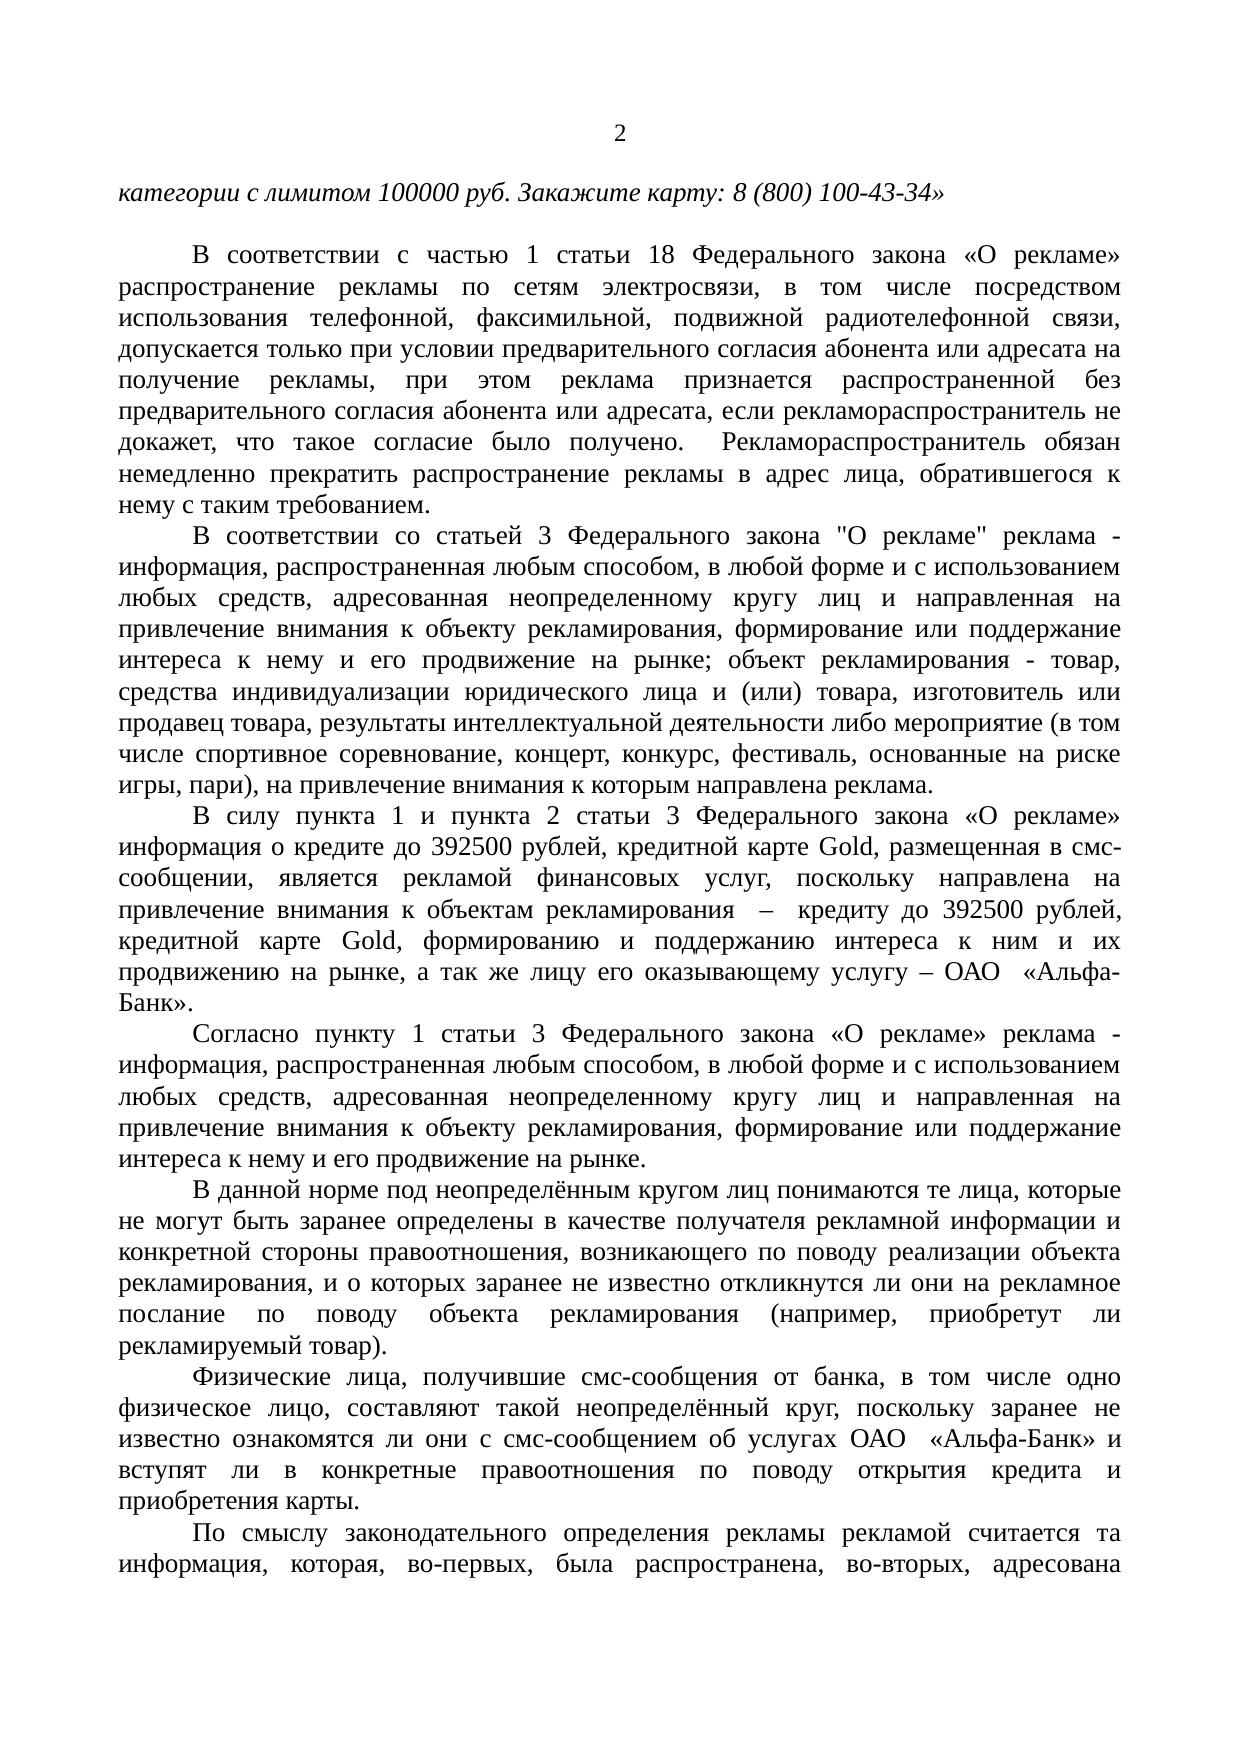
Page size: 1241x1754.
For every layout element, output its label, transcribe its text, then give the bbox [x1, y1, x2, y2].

text Физические лица, получившие смс-сообщения от банка, в том числе одно физическое лицо, составляют такой неопределённый круг, поскольку заранее не известно ознакомятся ли они с смс-сообщением об услугах ОАО «Альфа-Банк» и вступят ли в конкретные правоотношения по поводу открытия кредита и приобретения карты. [118, 1360, 1122, 1516]
text В соответствии с частью 1 статьи 18 Федерального закона «О рекламе» распространение рекламы по сетям электросвязи, в том числе посредством использования телефонной, факсимильной, подвижной радиотелефонной связи, допускается только при условии предварительного согласия абонента или адресата на получение рекламы, при этом реклама признается распространенной без предварительного согласия абонента или адресата, если рекламораспространитель не докажет, что такое согласие было получено. Рекламораспространитель обязан немедленно прекратить распространение рекламы в адрес лица, обратившегося к нему с таким требованием. [118, 239, 1122, 519]
text В соответствии со статьей 3 Федерального закона "О рекламе" реклама - информация, распространенная любым способом, в любой форме и с использованием любых средств, адресованная неопределенному кругу лиц и направленная на привлечение внимания к объекту рекламирования, формирование или поддержание интереса к нему и его продвижение на рынке; объект рекламирования - товар, средства индивидуализации юридического лица и (или) товара, изготовитель или продавец товара, результаты интеллектуальной деятельности либо мероприятие (в том числе спортивное соревнование, концерт, конкурс, фестиваль, основанные на риске игры, пари), на привлечение внимания к которым направлена реклама. [118, 519, 1122, 799]
text По смыслу законодательного определения рекламы рекламой считается та информация, которая, во-первых, была распространена, во-вторых, адресована [118, 1516, 1122, 1578]
text Согласно пункту 1 статьи 3 Федерального закона «О рекламе» реклама - информация, распространенная любым способом, в любой форме и с использованием любых средств, адресованная неопределенному кругу лиц и направленная на привлечение внимания к объекту рекламирования, формирование или поддержание интереса к нему и его продвижение на рынке. [118, 1017, 1122, 1173]
text В данной норме под неопределённым кругом лиц понимаются те лица, которые не могут быть заранее определены в качестве получателя рекламной информации и конкретной стороны правоотношения, возникающего по поводу реализации объекта рекламирования, и о которых заранее не известно откликнутся ли они на рекламное послание по поводу объекта рекламирования (например, приобретут ли рекламируемый товар). [118, 1173, 1122, 1360]
text категории с лимитом 100000 руб. Закажите карту: 8 (800) 100-43-34» [118, 176, 1122, 207]
text В силу пункта 1 и пункта 2 статьи 3 Федерального закона «О рекламе» информация о кредите до 392500 рублей, кредитной карте Gold, размещенная в смс-сообщении, является рекламой финансовых услуг, поскольку направлена на привлечение внимания к объектам рекламирования – кредиту до 392500 рублей, кредитной карте Gold, формированию и поддержанию интереса к ним и их продвижению на рынке, а так же лицу его оказывающему услугу – ОАО «Альфа-Банк». [118, 799, 1122, 1017]
